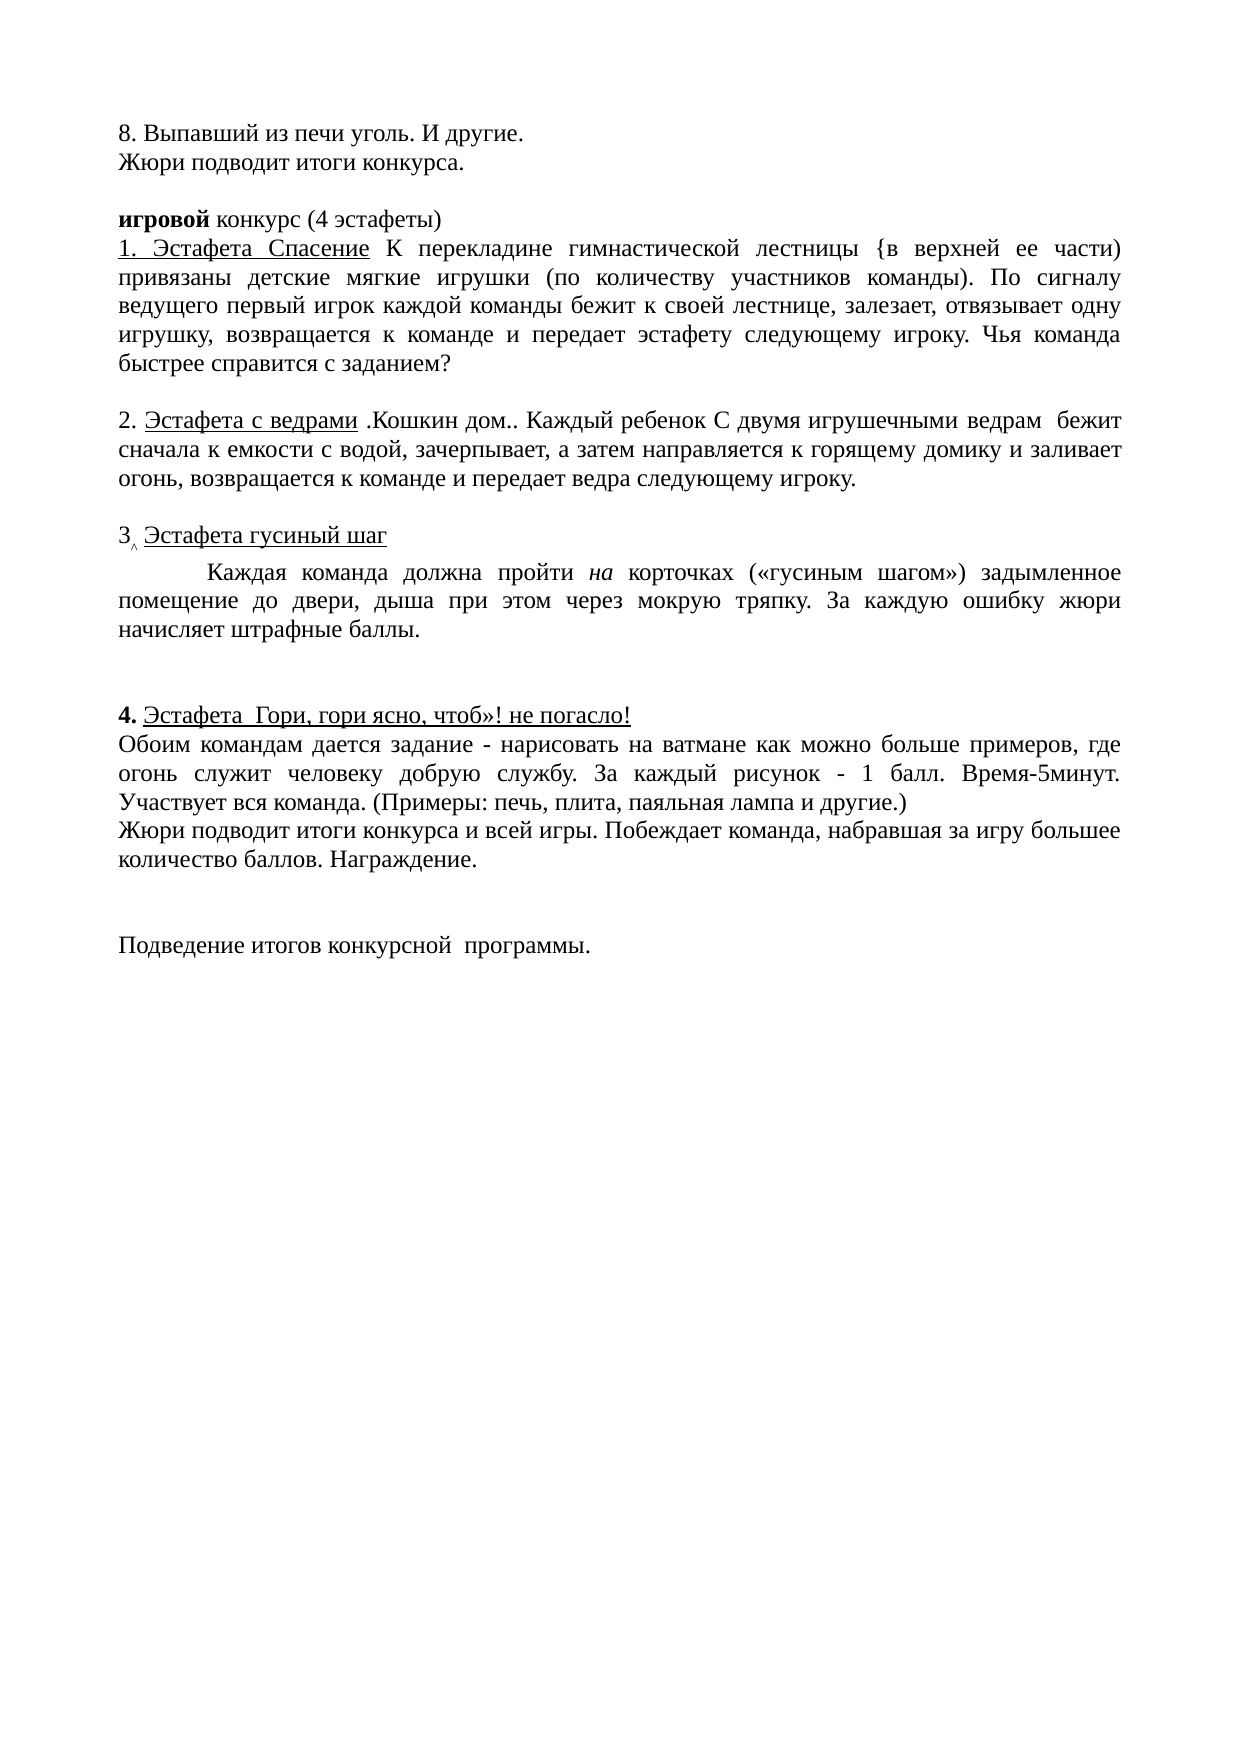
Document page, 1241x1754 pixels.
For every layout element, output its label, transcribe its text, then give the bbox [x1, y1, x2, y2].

text 1. Эстафета Спасение К перекладине гимнастической лестницы {в верхней ее части) привязаны детские мягкие игрушки (по количеству участников команды). По сигналу ведущего первый игрок каждой команды бежит к своей лестнице, залезает, отвязывает одну игрушку, возвращает­ся к команде и передает эстафету следующему игроку. Чья команда быстрее справится с заданием? [118, 233, 1122, 377]
text Обоим командам дается задание - нарисовать на ватмане как можно больше примеров, где огонь служит человеку добрую службу. За каждый рисунок - 1 балл. Время-5минут. Участвует вся команда. (Примеры: печь, плита, паяльная лампа и другие.) [118, 729, 1122, 815]
text Жюри подводит итоги конкурса. [118, 147, 1122, 176]
text 3^ Эстафета гусиный шаг [118, 521, 1122, 557]
text 2. Эстафета с ведрами .Кошкин дом.. Каждый ребенок С двумя игрушечными ведрам бежит сначала к емкос­ти с водой, зачерпывает, а затем направляется к горяще­му домику и заливает огонь, возвращается к команде и передает ведра следующему игроку. [118, 406, 1122, 492]
text Жюри подводит итоги конкурса и всей игры. Побеждает команда, набравшая за игру большее количество баллов. Награждение. [118, 815, 1122, 873]
text Подведение итогов конкурсной программы. [118, 930, 1122, 959]
text Каждая команда должна пройти на корточках («гусиным шагом») задымленное помещение до двери, дыша при этом через мокрую тряпку. За каждую ошибку жюри начисляет штрафные баллы. [118, 557, 1122, 643]
text игровой конкурс (4 эстафеты) [118, 204, 1122, 233]
text 4. Эстафета Гори, гори ясно, чтоб»! не погасло! [118, 700, 1122, 729]
text 8. Выпавший из печи уголь. И другие. [118, 118, 1122, 147]
